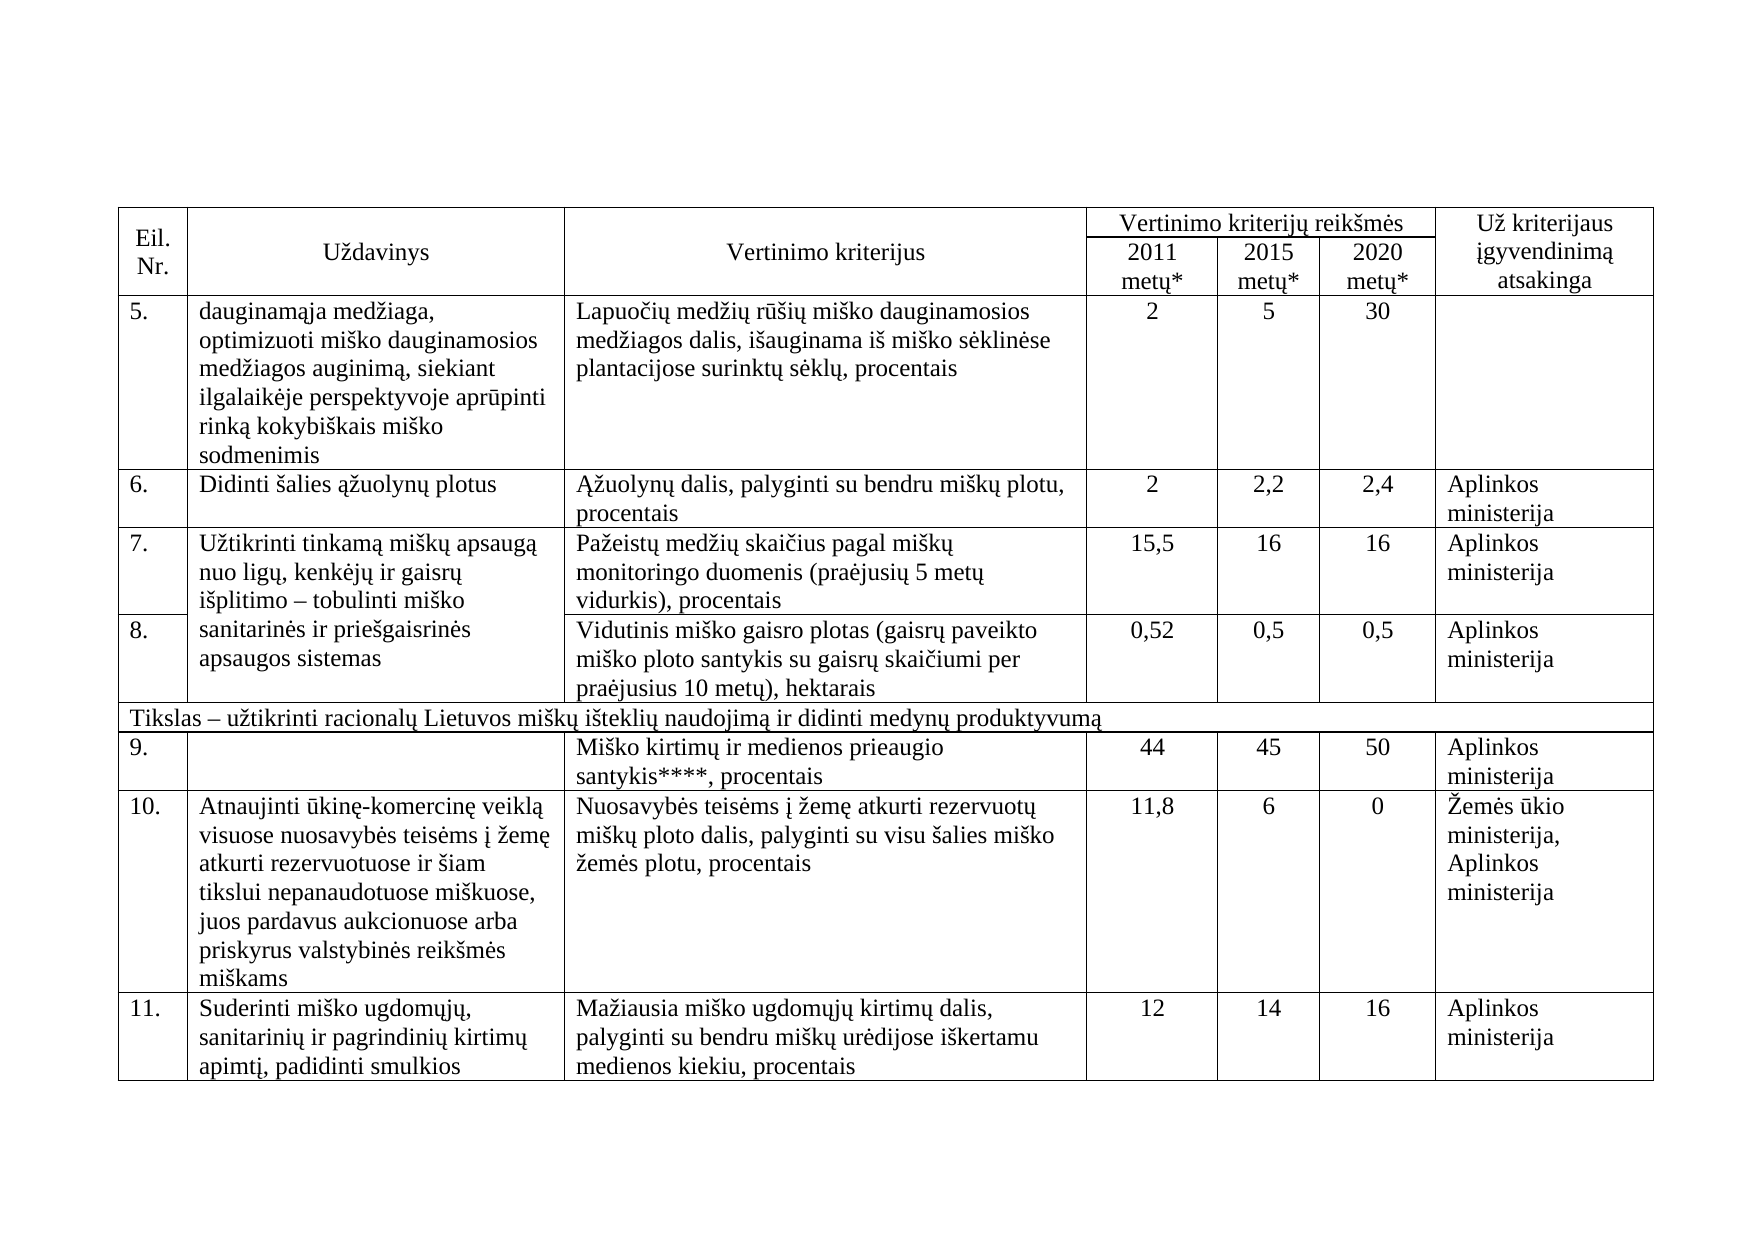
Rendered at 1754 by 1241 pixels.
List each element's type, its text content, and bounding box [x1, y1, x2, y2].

table_cell Aplinkos ministerija [1436, 733, 1653, 790]
table_cell Pažeistų medžių skaičius pagal miškų monitoringo duomenis (praėjusių 5 metų vidurkis), procentais [565, 528, 1086, 614]
table_cell 2 [1087, 296, 1217, 468]
table_cell Mažiausia miško ugdomųjų kirtimų dalis, palyginti su bendru miškų urėdijose iškertamu medienos kiekiu, procentais [565, 993, 1086, 1079]
table_cell 16 [1320, 528, 1435, 614]
table_cell Atnaujinti ūkinę-komercinę veiklą visuose nuosavybės teisėms į žemę atkurti rezervuotuose ir šiam tikslui nepanaudotuose miškuose, juos pardavus aukcionuose arba priskyrus valstybinės reikšmės miškams [188, 791, 564, 992]
table_header Vertinimo kriterijus [565, 208, 1086, 295]
table_cell 0 [1320, 791, 1435, 992]
table_header Eil. Nr. [119, 208, 187, 295]
table_cell 7. [119, 528, 187, 614]
table_cell Tikslas – užtikrinti racionalų Lietuvos miškų išteklių naudojimą ir didinti medynų produktyvumą [119, 703, 1653, 731]
table_cell Žemės ūkio ministerija, Aplinkos ministerija [1436, 791, 1653, 992]
table_cell Nuosavybės teisėms į žemę atkurti rezervuotų miškų ploto dalis, palyginti su visu šalies miško žemės plotu, procentais [565, 791, 1086, 992]
table_cell 6 [1218, 791, 1319, 992]
table_cell 14 [1218, 993, 1319, 1079]
table_cell 2 [1087, 470, 1217, 527]
table_cell 0,5 [1218, 615, 1319, 702]
table_cell 0,52 [1087, 615, 1217, 702]
table_cell 2011 metų* [1087, 238, 1217, 295]
table_cell Aplinkos ministerija [1436, 615, 1653, 702]
table_cell 8. [119, 615, 187, 702]
table_cell 2,2 [1218, 470, 1319, 527]
table_cell 11,8 [1087, 791, 1217, 992]
table_header Už kriterijaus įgyvendinimą atsakinga institucija [1436, 208, 1653, 295]
table_cell 10. [119, 791, 187, 992]
table_cell 45 [1218, 733, 1319, 790]
table_cell 2015 metų* [1218, 238, 1319, 295]
table_cell 50 [1320, 733, 1435, 790]
table_cell Aplinkos ministerija [1436, 470, 1653, 527]
table_cell Ąžuolynų dalis, palyginti su bendru miškų plotu, procentais [565, 470, 1086, 527]
table_header Vertinimo kriterijų reikšmės [1087, 208, 1435, 236]
table_cell 6. [119, 470, 187, 527]
table_cell Suderinti miško ugdomųjų, sanitarinių ir pagrindinių kirtimų apimtį, padidinti smulkios [188, 993, 564, 1079]
table_cell Didinti šalies ąžuolynų plotus [188, 470, 564, 527]
table_cell 5 [1218, 296, 1319, 468]
table_cell dauginamąja medžiaga, optimizuoti miško dauginamosios medžiagos auginimą, siekiant ilgalaikėje perspektyvoje aprūpinti rinką kokybiškais miško sodmenimis [188, 296, 564, 468]
table_cell 11. [119, 993, 187, 1079]
table_cell 44 [1087, 733, 1217, 790]
table_cell Aplinkos ministerija [1436, 528, 1653, 614]
table_cell [188, 733, 564, 790]
table_header Uždavinys [188, 208, 564, 295]
table_cell 16 [1218, 528, 1319, 614]
table_cell 9. [119, 733, 187, 790]
table_cell 30 [1320, 296, 1435, 468]
table_cell 2,4 [1320, 470, 1435, 527]
table_cell 12 [1087, 993, 1217, 1079]
table_cell Miško kirtimų ir medienos prieaugio santykis****, procentais [565, 733, 1086, 790]
table_cell 2020 metų* [1320, 238, 1435, 295]
table_cell Aplinkos ministerija [1436, 296, 1653, 468]
table_cell Vidutinis miško gaisro plotas (gaisrų paveikto miško ploto santykis su gaisrų skaičiumi per praėjusius 10 metų), hektarais [565, 615, 1086, 702]
table_cell Aplinkos ministerija [1436, 993, 1653, 1079]
table_cell 16 [1320, 993, 1435, 1079]
table_cell 0,5 [1320, 615, 1435, 702]
table_cell Užtikrinti tinkamą miškų apsaugą nuo ligų, kenkėjų ir gaisrų išplitimo – tobulinti miško sanitarinės ir priešgaisrinės apsaugos sistemas [188, 528, 564, 702]
table_cell Lapuočių medžių rūšių miško dauginamosios medžiagos dalis, išauginama iš miško sėklinėse plantacijose surinktų sėklų, procentais [565, 296, 1086, 468]
table_cell 5. [119, 296, 187, 468]
table_cell 15,5 [1087, 528, 1217, 614]
